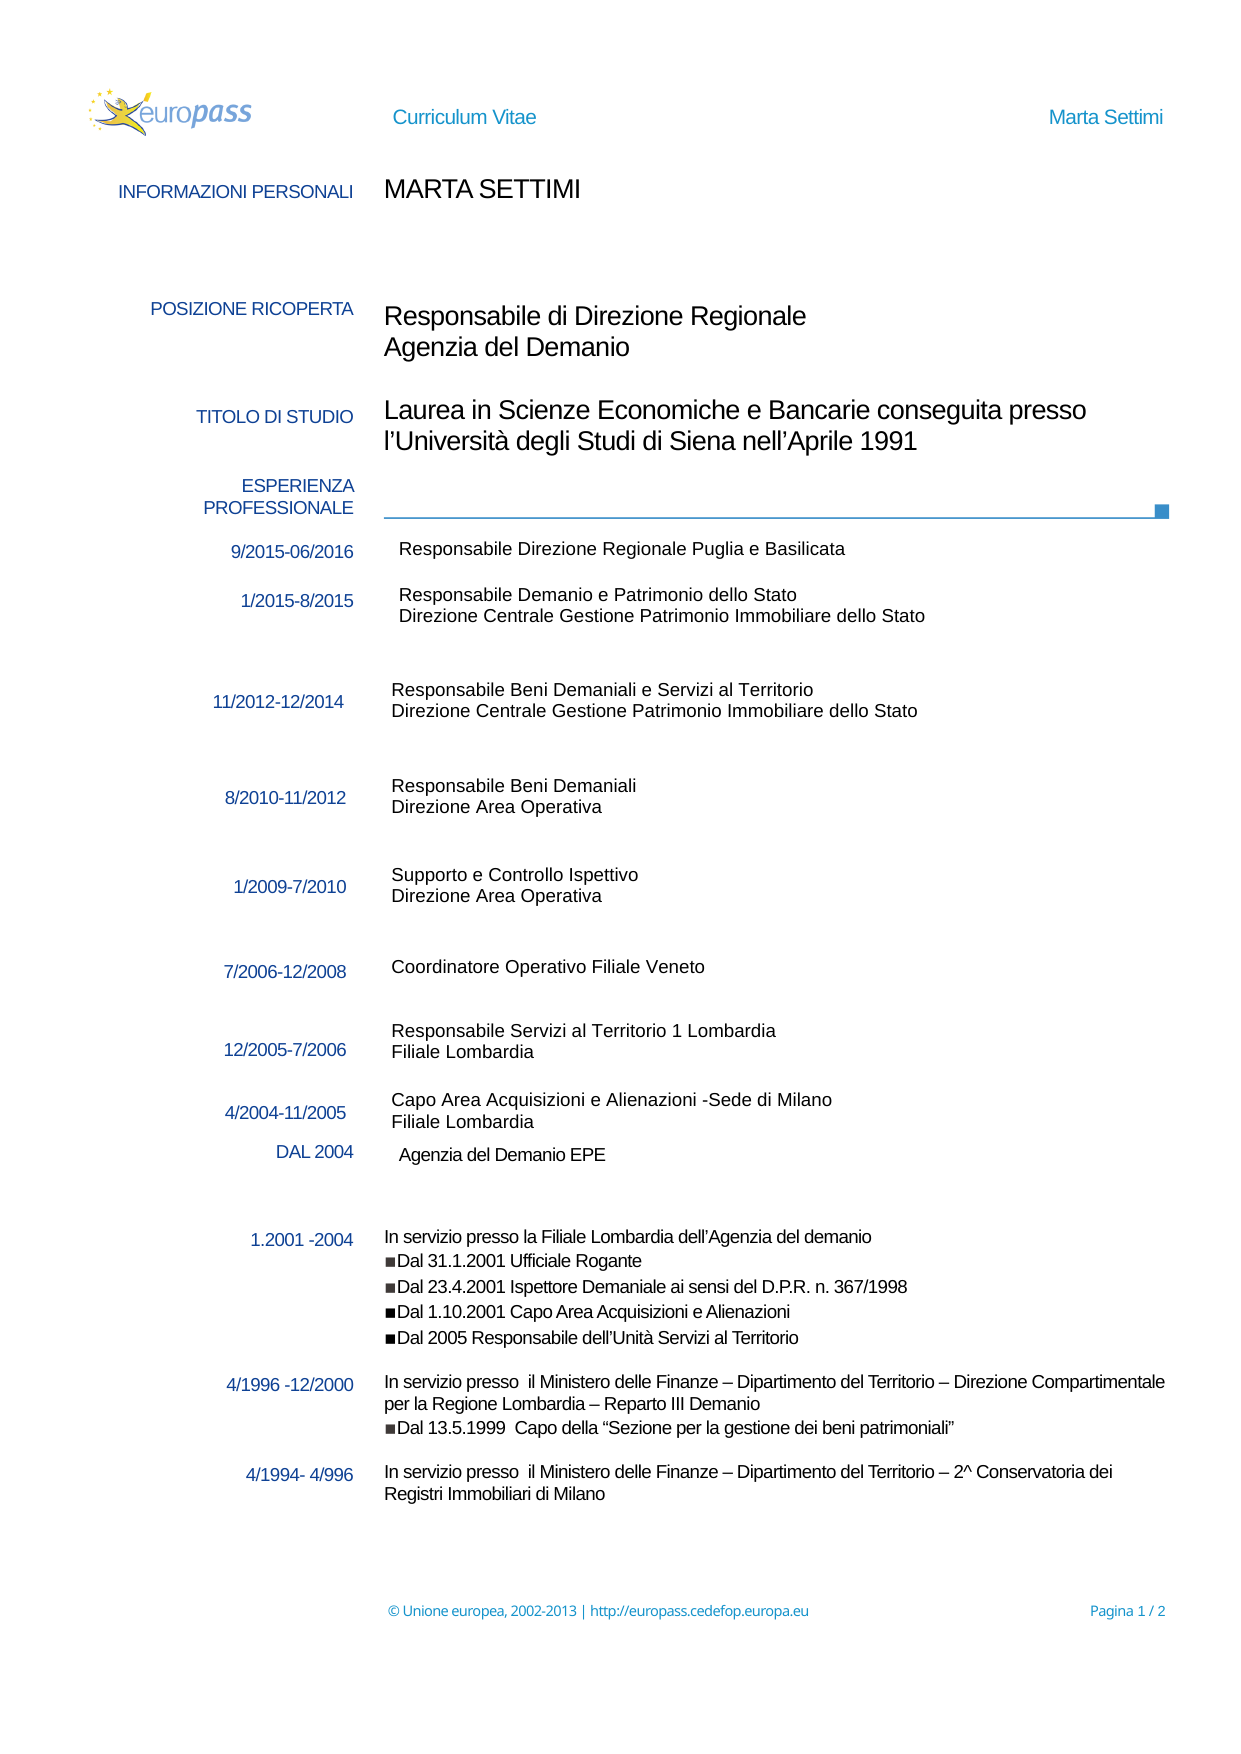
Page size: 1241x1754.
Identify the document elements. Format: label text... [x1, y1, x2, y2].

table_cell [384, 1204, 1169, 1226]
table_cell Dal 31.1.2001 Ufficiale Rogante Dal 23.4.2001 Ispettore Demaniale ai sensi del D.P.R. n. 367/1998 Dal 1.10.2001 Capo Area Acquisizioni e Alienazioni Dal 2005 Responsabile dell’Unità Servizi al Territorio [384, 1248, 1169, 1349]
table_cell 12/2005-7/2006 [89, 1011, 384, 1085]
table_cell 1.2001 -2004 [89, 1226, 384, 1371]
table_cell 1/2015-8/2015 [89, 562, 384, 648]
table_header 11/2012-12/2014 [89, 648, 384, 752]
table_cell Coordinatore Operativo Filiale Veneto [384, 930, 1169, 1004]
table_cell [384, 1350, 1169, 1371]
table_header INFORMAZIONI PERSONALI [89, 171, 384, 207]
table_cell Agenzia del Demanio EPE [384, 1143, 1169, 1183]
table_header ESPERIENZA PROFESSIONALE [89, 475, 384, 518]
table_cell Dal 2004 [89, 1137, 384, 1226]
table_header Responsabile Beni Demaniali e Servizi al Territorio Direzione Centrale Gestione Patrimonio Immobiliare dello Stato [384, 648, 1169, 752]
table_cell In servizio presso il Ministero delle Finanze – Dipartimento del Territorio – 2^ Conservatoria dei Registri Immobiliari di Milano [384, 1461, 1169, 1526]
table_cell Responsabile Servizi al Territorio 1 Lombardia Filiale Lombardia [384, 1004, 1169, 1078]
table_cell 4/1994- 4/996 [89, 1461, 384, 1526]
table_cell Capo Area Acquisizioni e Alienazioni -Sede di Milano Filiale Lombardia [384, 1078, 1169, 1143]
table_cell Responsabile Demanio e Patrimonio dello Stato Direzione Centrale Gestione Patrimonio Immobiliare dello Stato [384, 562, 1169, 648]
table_cell In servizio presso il Ministero delle Finanze – Dipartimento del Territorio – Direzione Compartimentale per la Regione Lombardia – Reparto III Demanio [384, 1371, 1169, 1414]
table_header Responsabile di Direzione Regionale Agenzia del Demanio Laurea in Scienze Economiche e Bancarie conseguita presso l’Università degli Studi di Siena nell’Aprile 1991 [384, 269, 1169, 456]
table_header [384, 475, 1169, 517]
table_cell 7/2006-12/2008 [89, 930, 384, 1011]
table_cell [384, 1183, 1169, 1204]
table_cell 4/1996 -12/2000 [89, 1371, 384, 1461]
table_cell In servizio presso la Filiale Lombardia dell’Agenzia del demanio [384, 1226, 1169, 1247]
table_header 9/2015-06/2016 [89, 538, 384, 562]
table_cell Responsabile Beni Demaniali Direzione Area Operativa [384, 752, 1169, 840]
table_cell 8/2010-11/2012 [89, 752, 384, 840]
table_cell Dal 13.5.1999 Capo della “Sezione per la gestione dei beni patrimoniali” [384, 1414, 1169, 1461]
table_cell 4/2004-11/2005 [89, 1085, 384, 1137]
table_cell [89, 207, 1169, 230]
table_cell Supporto e Controllo Ispettivo Direzione Area Operativa [384, 840, 1169, 930]
table_header POSIZIONE RICOPERTA TITOLO DI STUDIO [89, 269, 384, 456]
table_header MARTA SETTIMI [384, 171, 1169, 207]
table_header Responsabile Direzione Regionale Puglia e Basilicata [384, 538, 1169, 562]
table_cell 1/2009-7/2010 [89, 840, 384, 930]
